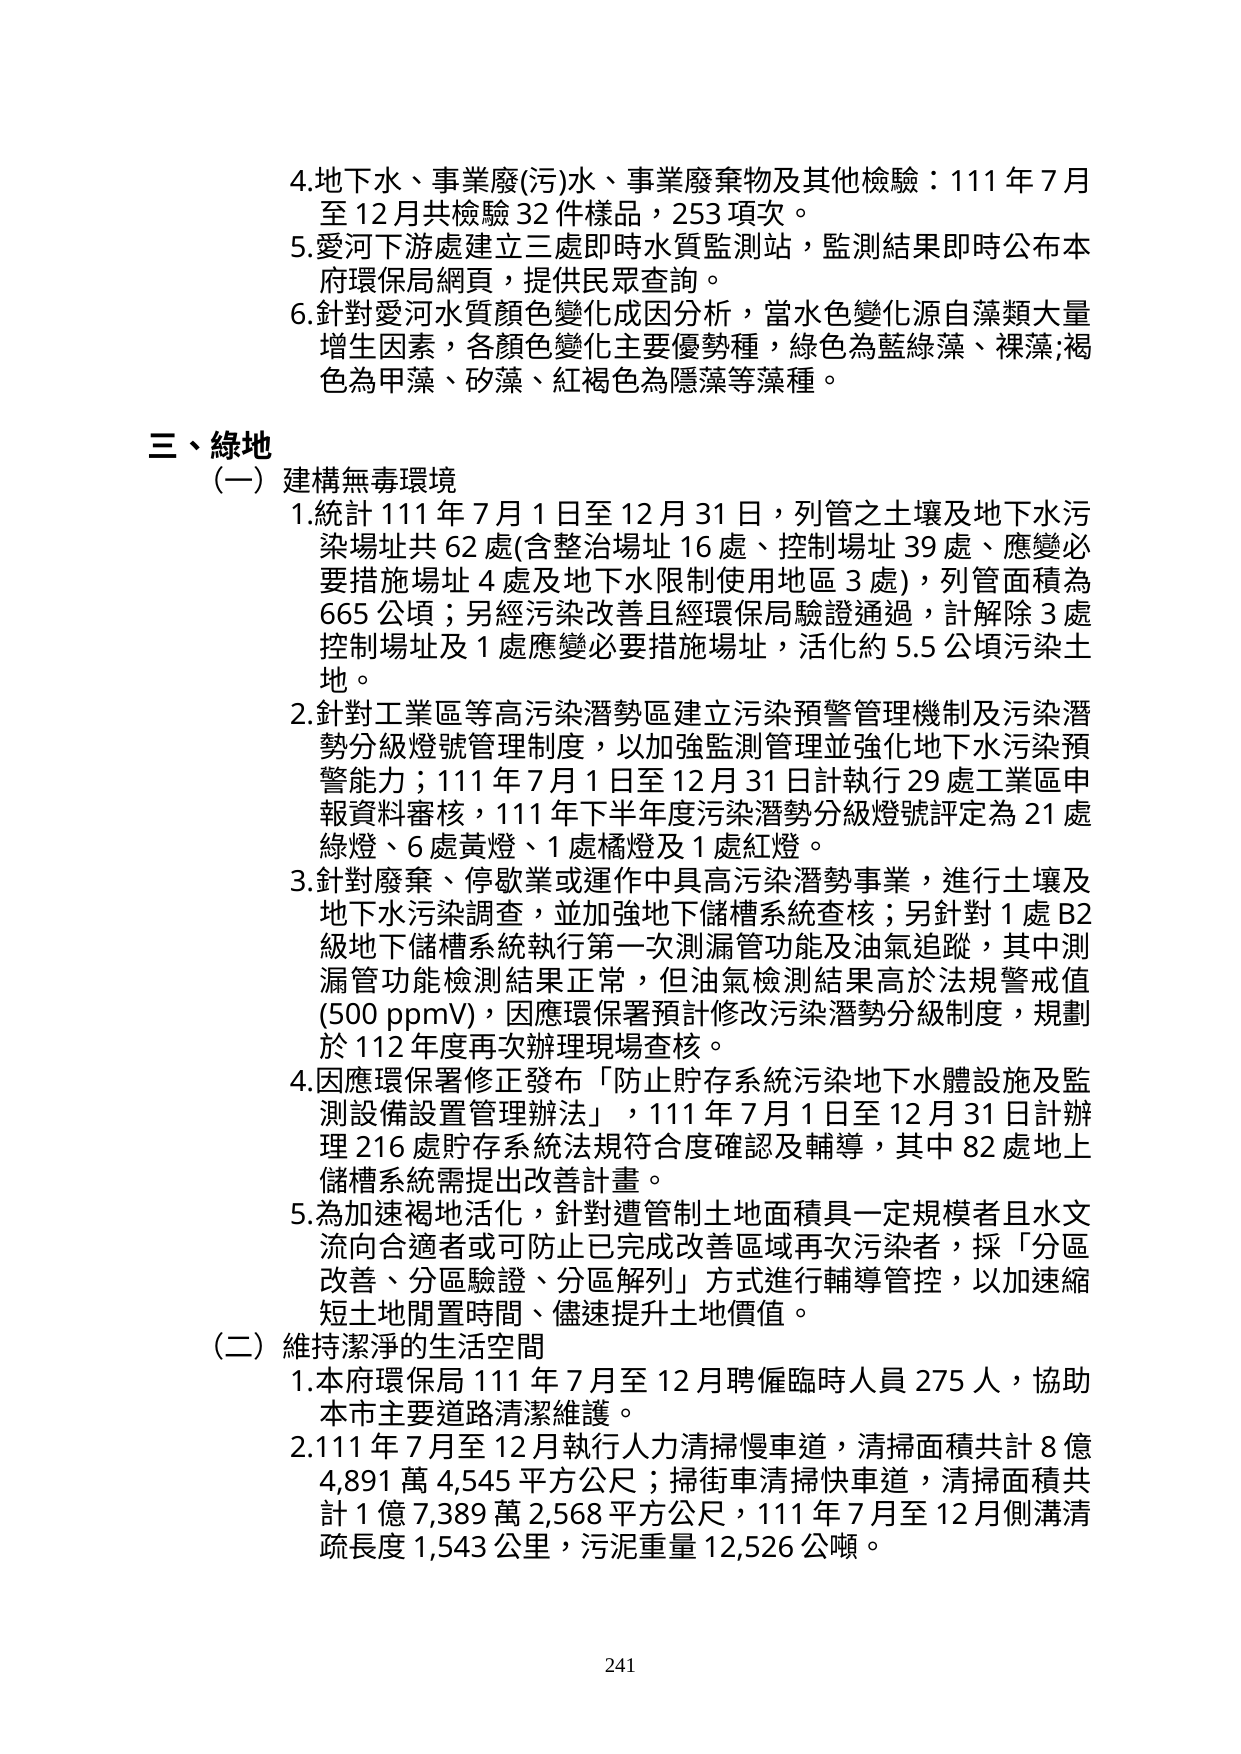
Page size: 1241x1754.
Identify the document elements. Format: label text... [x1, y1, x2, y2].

text （二）維持潔淨的生活空間 [195, 1331, 1092, 1364]
text 5.愛河下游處建立三處即時水質監測站，監測結果即時公布本府環保局網頁，提供民眾查詢。 [289, 231, 1092, 298]
text 2.針對工業區等高污染潛勢區建立污染預警管理機制及污染潛勢分級燈號管理制度，以加強監測管理並強化地下水污染預警能力；111年7月1日至12月31日計執行29處工業區申報資料審核，111年下半年度污染潛勢分級燈號評定為21處綠燈、6處黃燈、1處橘燈及1處紅燈。 [289, 698, 1092, 864]
text 5.為加速褐地活化，針對遭管制土地面積具一定規模者且水文流向合適者或可防止已完成改善區域再次污染者，採「分區改善、分區驗證、分區解列」方式進行輔導管控，以加速縮短土地閒置時間、儘速提升土地價值。 [289, 1198, 1092, 1331]
text 6.針對愛河水質顏色變化成因分析，當水色變化源自藻類大量增生因素，各顏色變化主要優勢種，綠色為藍綠藻、裸藻;褐色為甲藻、矽藻、紅褐色為隱藻等藻種。 [289, 298, 1092, 398]
text 1.本府環保局111年7月至12月聘僱臨時人員275人，協助本市主要道路清潔維護。 [289, 1364, 1092, 1431]
text 3.針對廢棄、停歇業或運作中具高污染潛勢事業，進行土壤及地下水污染調查，並加強地下儲槽系統查核；另針對1處B2級地下儲槽系統執行第一次測漏管功能及油氣追蹤，其中測漏管功能檢測結果正常，但油氣檢測結果高於法規警戒值(500 ppmV)，因應環保署預計修改污染潛勢分級制度，規劃於112年度再次辦理現場查核。 [289, 864, 1092, 1064]
text 4.因應環保署修正發布「防止貯存系統污染地下水體設施及監測設備設置管理辦法」，111年7月1日至12月31日計辦理216處貯存系統法規符合度確認及輔導，其中82處地上儲槽系統需提出改善計畫。 [289, 1064, 1092, 1198]
text （一）建構無毒環境 [195, 464, 1092, 498]
text 4.地下水、事業廢(污)水、事業廢棄物及其他檢驗：111年7月至12月共檢驗32件樣品，253項次。 [289, 164, 1092, 231]
text 三、綠地 [148, 431, 1092, 464]
text 1.統計111年7月1日至12月31日，列管之土壤及地下水污染場址共62處(含整治場址16處、控制場址39處、應變必要措施場址4處及地下水限制使用地區3處)，列管面積為665公頃；另經污染改善且經環保局驗證通過，計解除3處控制場址及1處應變必要措施場址，活化約5.5公頃污染土地。 [289, 498, 1092, 698]
text 2.111年7月至12月執行人力清掃慢車道，清掃面積共計8億4,891萬4,545平方公尺；掃街車清掃快車道，清掃面積共計1億7,389萬2,568平方公尺，111年7月至12月側溝清疏長度1,543公里，污泥重量12,526公噸。 [289, 1431, 1092, 1564]
